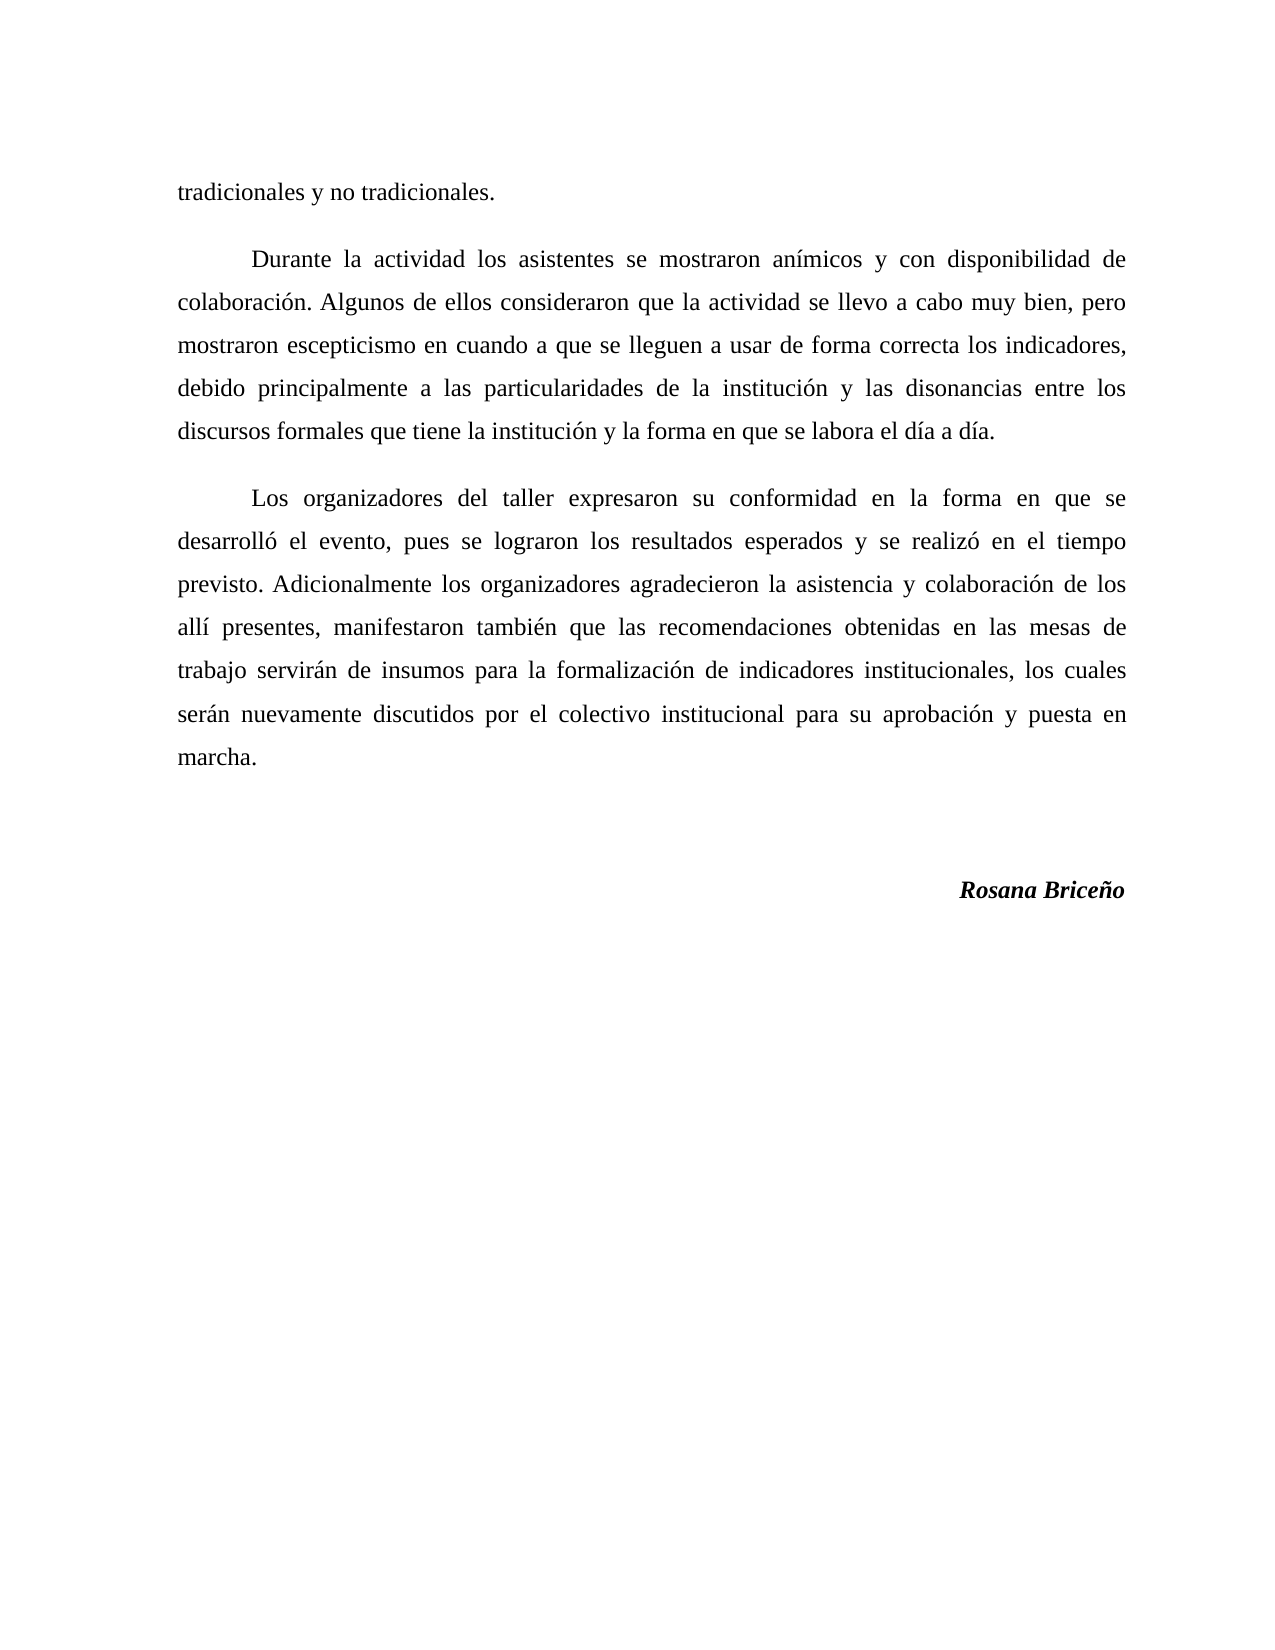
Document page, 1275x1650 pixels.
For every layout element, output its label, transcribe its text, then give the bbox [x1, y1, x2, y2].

text tradicionales y no tradicionales. [177, 177, 1127, 206]
text Rosana Briceño [177, 875, 1127, 904]
text Durante la actividad los asistentes se mostraron anímicos y con disponibilidad de colaboración. Algunos de ellos consideraron que la actividad se llevo a cabo muy bien, pero mostraron escepticismo en cuando a que se lleguen a usar de forma correcta los indicadores, debido principalmente a las particularidades de la institución y las disonancias entre los discursos formales que tiene la institución y la forma en que se labora el día a día. [177, 244, 1127, 445]
text Los organizadores del taller expresaron su conformidad en la forma en que se desarrolló el evento, pues se lograron los resultados esperados y se realizó en el tiempo previsto. Adicionalmente los organizadores agradecieron la asistencia y colaboración de los allí presentes, manifestaron también que las recomendaciones obtenidas en las mesas de trabajo servirán de insumos para la formalización de indicadores institucionales, los cuales serán nuevamente discutidos por el colectivo institucional para su aprobación y puesta en marcha. [177, 483, 1127, 771]
